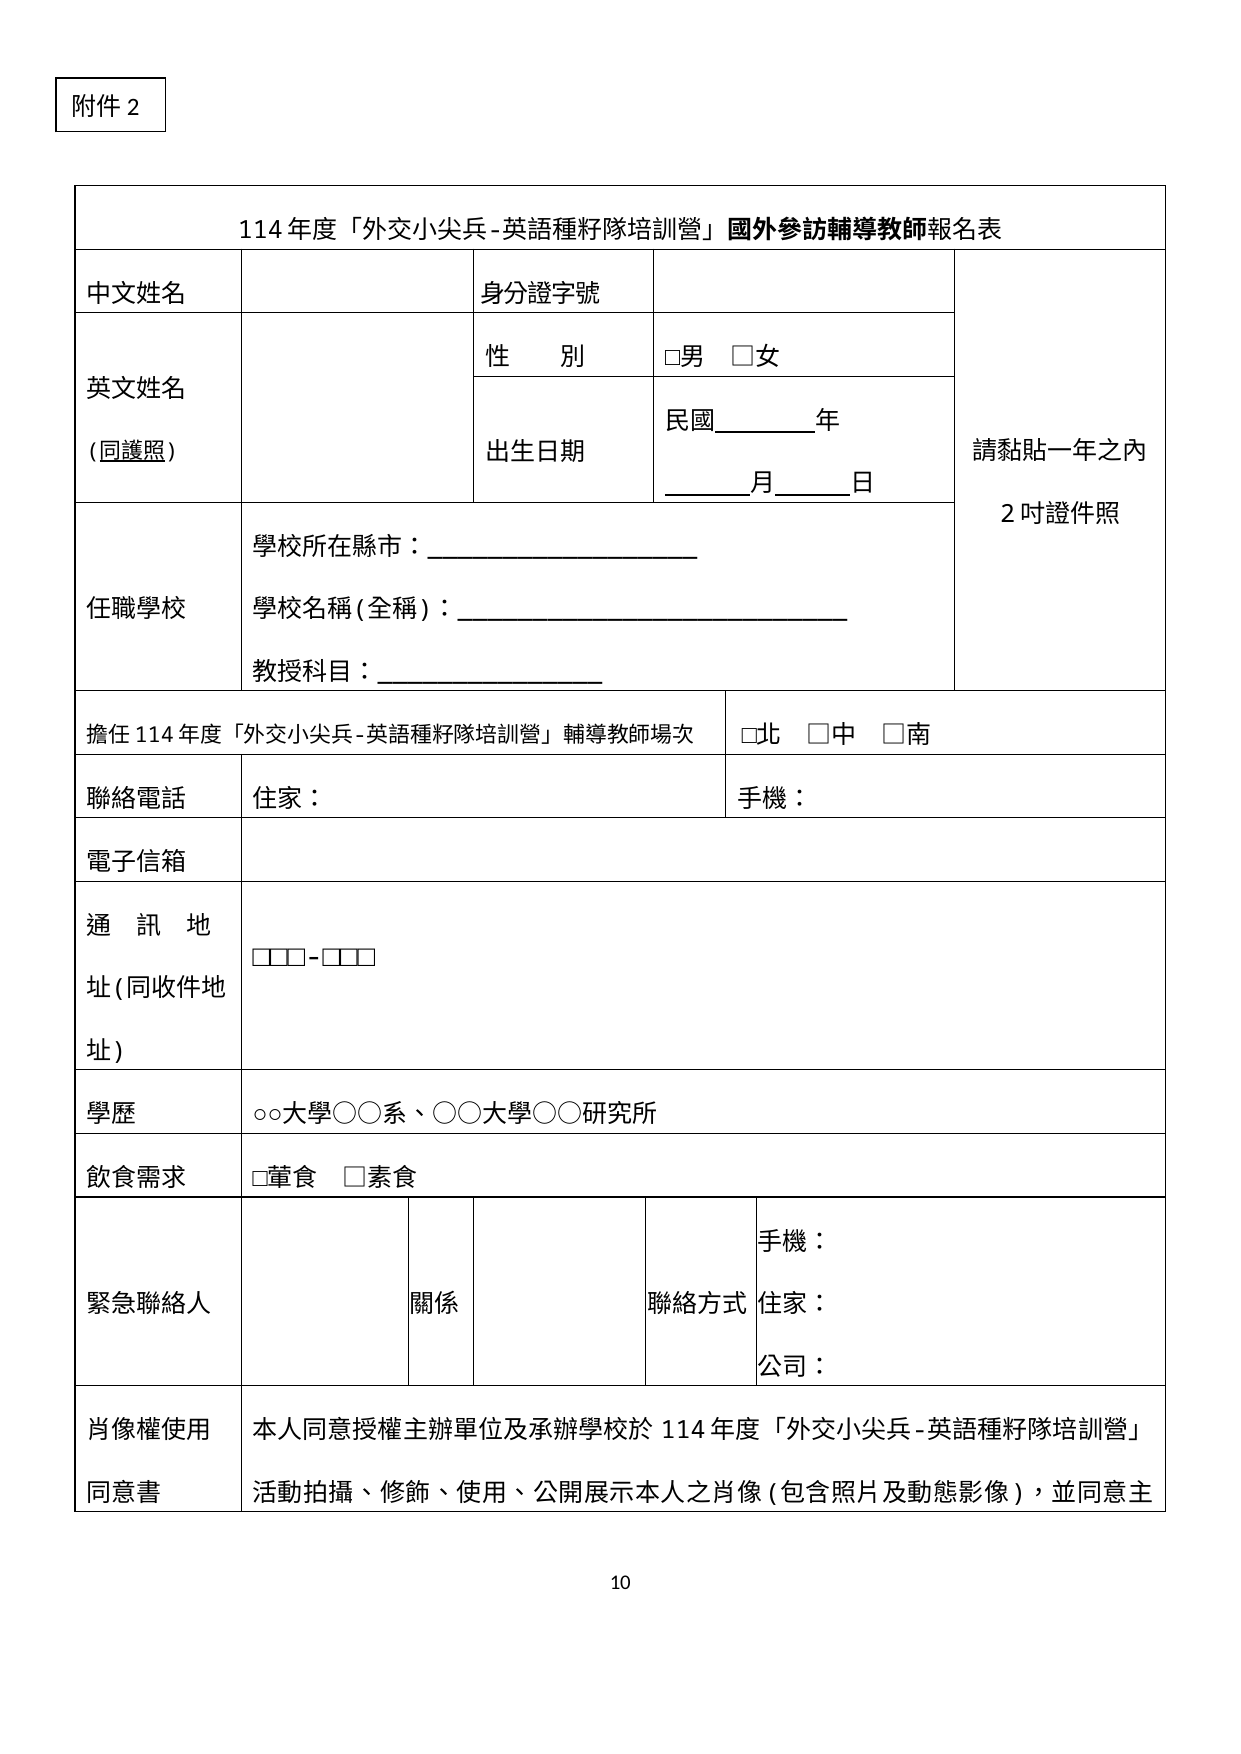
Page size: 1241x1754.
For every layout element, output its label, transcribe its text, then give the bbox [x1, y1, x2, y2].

table_cell ○○大學○○系、○○大學○○研究所 [242, 1070, 1165, 1133]
table_cell □北 □中 □南 [726, 691, 1165, 754]
table_cell 本人同意授權主辦單位及承辦學校於114年度「外交小尖兵-英語種籽隊培訓營」活動拍攝、修飾、使用、公開展示本人之肖像(包含照片及動態影像)，並同意主 [242, 1386, 1165, 1511]
table_cell □葷食 □素食 [242, 1134, 1165, 1196]
table_cell 住家： [242, 755, 725, 817]
table_cell 手機： 住家： 公司： [757, 1198, 1165, 1385]
table_cell 聯絡電話 [76, 755, 241, 817]
table_cell 身分證字號 [474, 250, 653, 312]
table_cell [242, 818, 1165, 881]
table_cell [654, 250, 954, 312]
table_cell [242, 313, 473, 502]
table_cell □男 □女 [654, 313, 954, 376]
table_cell 英文姓名 (同護照) [76, 313, 241, 502]
table_cell 肖像權使用同意書 [76, 1386, 241, 1511]
table_cell 關係 [409, 1198, 473, 1385]
table_cell [474, 1198, 645, 1385]
table_cell [242, 250, 473, 312]
table_cell 通 訊 地址(同收件地址) [76, 882, 241, 1069]
table_header 114年度「外交小尖兵-英語種籽隊培訓營」國外參訪輔導教師報名表 [76, 186, 1165, 248]
table_cell 請黏貼一年之內2吋證件照 [955, 250, 1165, 690]
text 附件2 [72, 86, 150, 122]
table_cell 電子信箱 [76, 818, 241, 881]
table_cell 出生日期 [474, 377, 653, 502]
table_cell [242, 1198, 408, 1385]
table_cell 學歷 [76, 1070, 241, 1133]
table_cell 飲食需求 [76, 1134, 241, 1196]
table_cell 聯絡方式 [646, 1198, 756, 1385]
table_cell 民國 年 月 日 [654, 377, 954, 502]
table_cell 性 別 [474, 313, 653, 376]
table_cell 任職學校 [76, 503, 241, 690]
table_cell 手機： [726, 755, 1165, 817]
table_cell 擔任114年度「外交小尖兵-英語種籽隊培訓營」輔導教師場次 [76, 691, 725, 754]
table_cell 中文姓名 [76, 250, 241, 312]
table_cell 緊急聯絡人 [76, 1198, 241, 1385]
table_cell 學校所在縣市：__________________ 學校名稱(全稱)：__________________________ 教授科目：_______________ [242, 503, 954, 690]
table_cell □□□-□□□ [242, 882, 1165, 1069]
